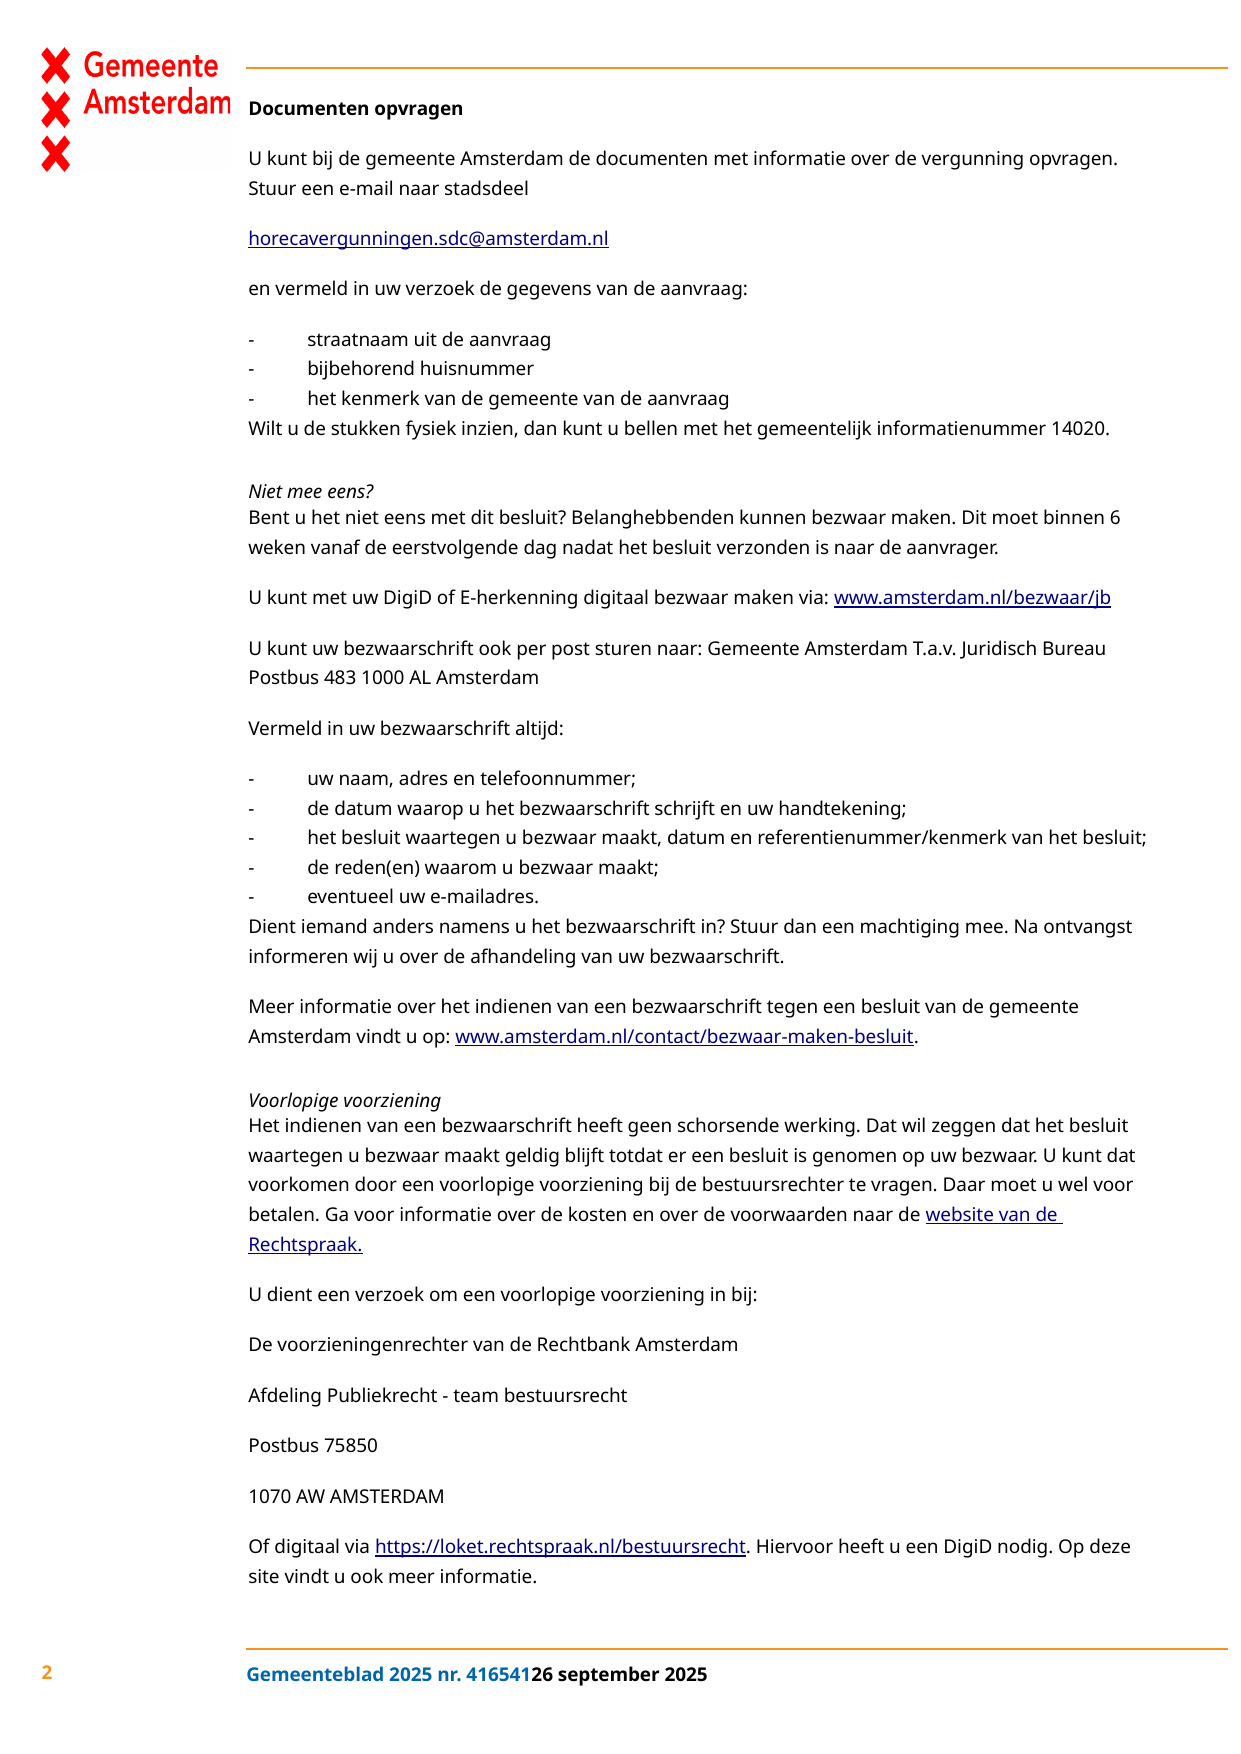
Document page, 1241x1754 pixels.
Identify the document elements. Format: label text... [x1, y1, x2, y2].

text 1070 AW AMSTERDAM [248, 1483, 1152, 1509]
text Of digitaal via https://loket.rechtspraak.nl/bestuursrecht. Hiervoor heeft u een DigiD nodig. Op deze site vindt u ook meer informatie. [248, 1533, 1152, 1589]
list het besluit waartegen u bezwaar maakt, datum en referentienummer/kenmerk van het besluit; [248, 824, 1152, 850]
text U kunt uw bezwaarschrift ook per post sturen naar: Gemeente Amsterdam T.a.v. Juridisch Bureau Postbus 483 1000 AL Amsterdam [248, 635, 1152, 690]
text Niet mee eens? [248, 479, 1152, 504]
text U kunt met uw DigiD of E-herkenning digitaal bezwaar maken via: www.amsterdam.nl/bezwaar/jb [248, 584, 1152, 610]
text Vermeld in uw bezwaarschrift altijd: [248, 715, 1152, 741]
text horecavergunningen.sdc@amsterdam.nl [248, 225, 1152, 251]
list het kenmerk van de gemeente van de aanvraag [248, 385, 1152, 411]
text Wilt u de stukken fysiek inzien, dan kunt u bellen met het gemeentelijk informatienummer 14020. [248, 415, 1152, 441]
text U dient een verzoek om een voorlopige voorziening in bij: [248, 1281, 1152, 1307]
list bijbehorend huisnummer [248, 356, 1152, 381]
text Dient iemand anders namens u het bezwaarschrift in? Stuur dan een machtiging mee. Na ontvangst informeren wij u over de afhandeling van uw bezwaarschrift. [248, 913, 1152, 968]
text U kunt bij de gemeente Amsterdam de documenten met informatie over de vergunning opvragen. Stuur een e-mail naar stadsdeel [248, 145, 1152, 201]
list uw naam, adres en telefoonnummer; [248, 765, 1152, 791]
text Documenten opvragen [248, 95, 1152, 121]
text Afdeling Publiekrecht - team bestuursrecht [248, 1382, 1152, 1408]
text Het indienen van een bezwaarschrift heeft geen schorsende werking. Dat wil zeggen dat het besluit waartegen u bezwaar maakt geldig blijft totdat er een besluit is genomen op uw bezwaar. U kunt dat voorkomen door een voorlopige voorziening bij de bestuursrechter te vragen. Daar moet u wel voor betalen. Ga voor informatie over de kosten en over de voorwaarden naar de website van de Rechtspraak. [248, 1112, 1152, 1257]
list eventueel uw e-mailadres. [248, 884, 1152, 909]
text Bent u het niet eens met dit besluit? Belanghebbenden kunnen bezwaar maken. Dit moet binnen 6 weken vanaf de eerstvolgende dag nadat het besluit verzonden is naar de aanvrager. [248, 504, 1152, 560]
text en vermeld in uw verzoek de gegevens van de aanvraag: [248, 276, 1152, 301]
picture [41, 47, 231, 172]
text Voorlopige voorziening [248, 1087, 1152, 1112]
list de reden(en) waarom u bezwaar maakt; [248, 854, 1152, 880]
text Postbus 75850 [248, 1432, 1152, 1458]
text Meer informatie over het indienen van een bezwaarschrift tegen een besluit van de gemeente Amsterdam vindt u op: www.amsterdam.nl/contact/bezwaar-maken-besluit. [248, 993, 1152, 1048]
text De voorzieningenrechter van de Rechtbank Amsterdam [248, 1332, 1152, 1357]
list straatnaam uit de aanvraag [248, 326, 1152, 352]
list de datum waarop u het bezwaarschrift schrijft en uw handtekening; [248, 795, 1152, 821]
